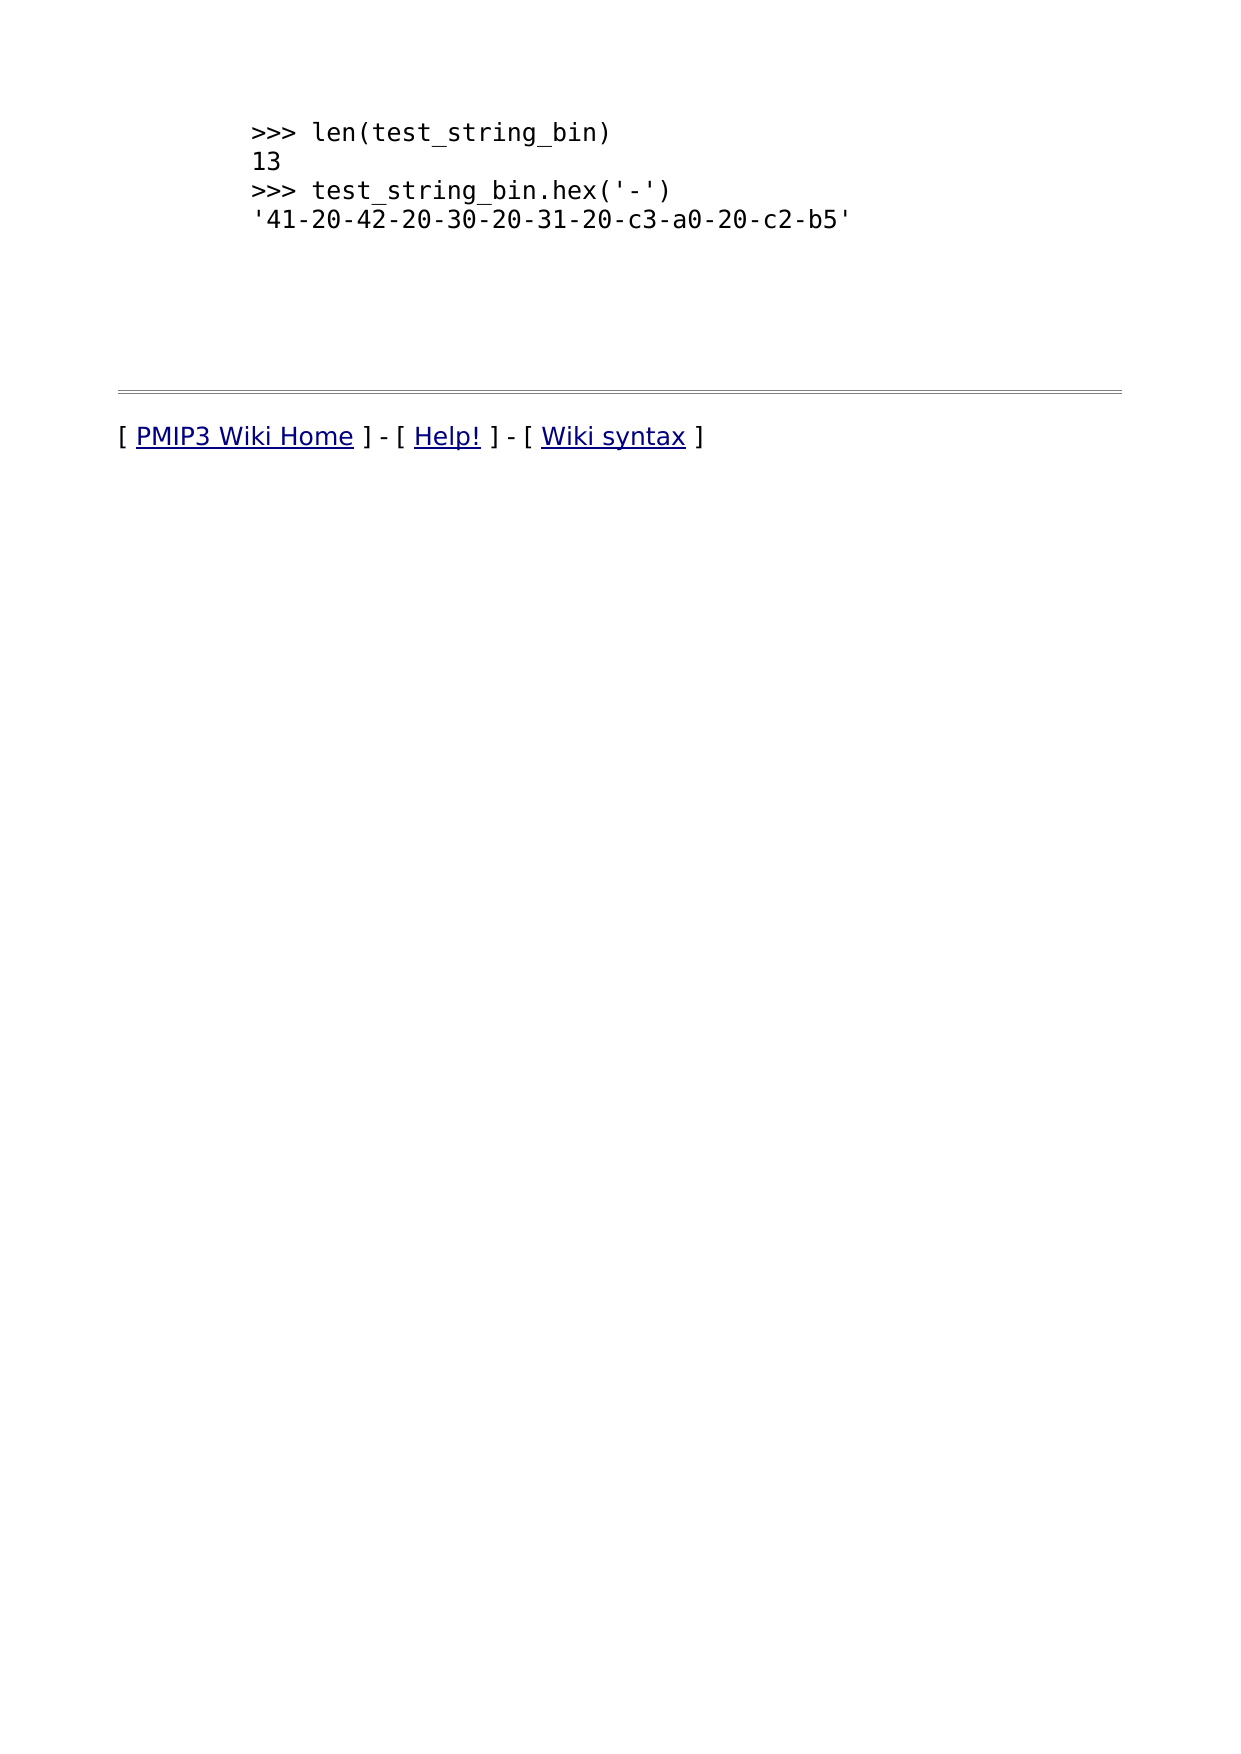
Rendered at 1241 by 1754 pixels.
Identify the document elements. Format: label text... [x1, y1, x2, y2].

list >>> len(test_string_bin) 13 >>> test_string_bin.hex('-') '41-20-42-20-30-20-31-20-c3-a0-20-c2-b5' [236, 118, 1122, 235]
text [ PMIP3 Wiki Home ] - [ Help! ] - [ Wiki syntax ] [118, 422, 1122, 451]
